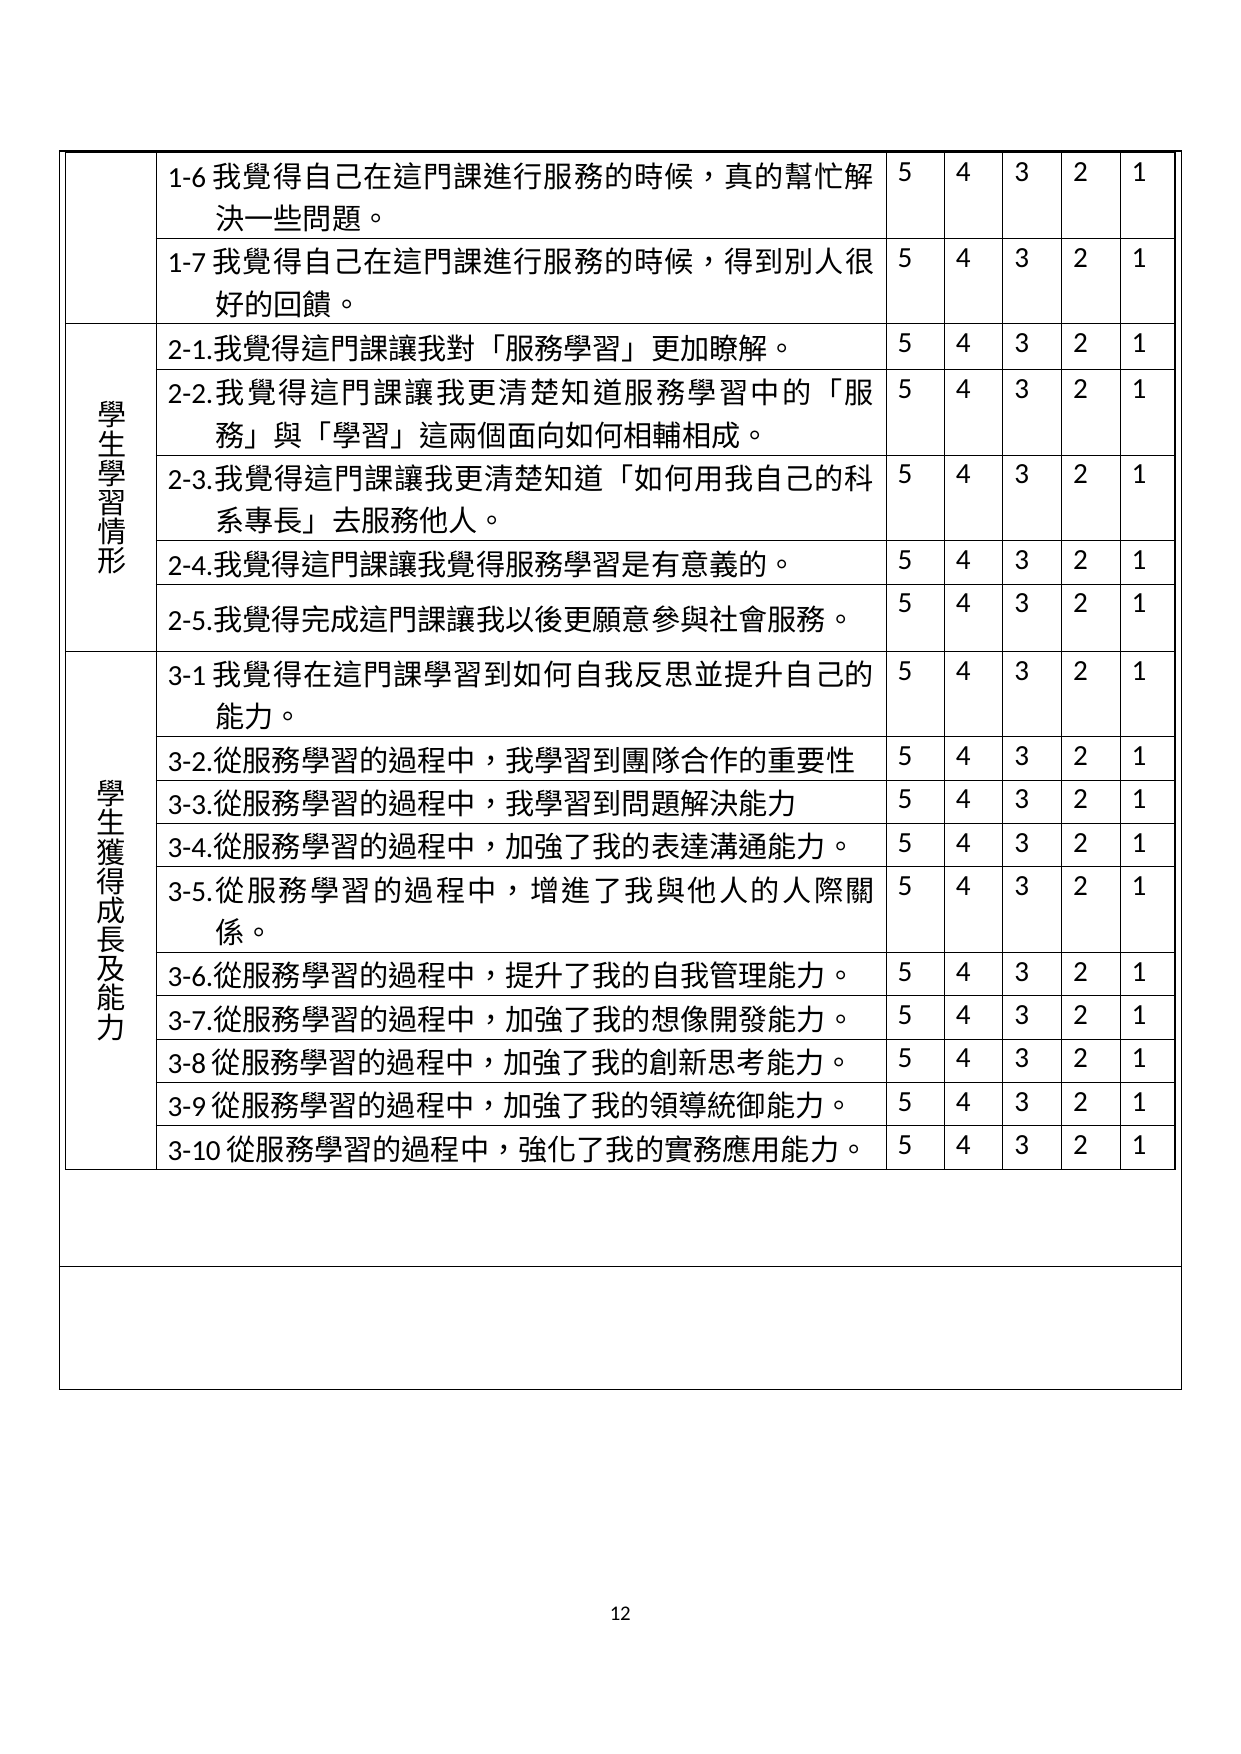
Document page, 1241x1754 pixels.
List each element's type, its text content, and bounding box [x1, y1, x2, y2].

table_cell 1 [1121, 1083, 1174, 1125]
table_cell 4 [945, 824, 1002, 866]
table_cell 3 [1003, 652, 1061, 736]
table_cell 3-3.從服務學習的過程中，我學習到問題解決能力 [157, 781, 886, 823]
table_cell 4 [945, 867, 1002, 952]
table_cell 1 [1121, 370, 1174, 454]
table_cell 2 [1062, 585, 1120, 651]
table_cell 5 [887, 456, 944, 540]
table_cell 3 [1003, 953, 1061, 995]
table_header [60, 1267, 1181, 1389]
table_cell 2 [1062, 456, 1120, 540]
table_cell 3-5.從服務學習的過程中，增進了我與他人的人際關係。 [157, 867, 886, 952]
table_cell 4 [945, 1126, 1002, 1168]
table_cell 3-4.從服務學習的過程中，加強了我的表達溝通能力。 [157, 824, 886, 866]
table_cell 3 [1003, 1126, 1061, 1168]
table_cell 2 [1062, 867, 1120, 952]
table_cell 學生獲得成長及能力 [66, 652, 156, 1168]
table_cell 2 [1062, 781, 1120, 823]
table_cell 4 [945, 370, 1002, 454]
table_cell 1 [1121, 239, 1174, 323]
table_cell 2-1.我覺得這門課讓我對「服務學習」更加瞭解。 [157, 324, 886, 369]
table_cell 2 [1062, 1040, 1120, 1082]
table_cell 1-7我覺得自己在這門課進行服務的時候，得到別人很好的回饋。 [157, 239, 886, 323]
table_cell 2 [1062, 824, 1120, 866]
table_cell 4 [945, 953, 1002, 995]
table_cell 5 [887, 824, 944, 866]
table_cell 3 [1003, 585, 1061, 651]
table_cell 2 [1062, 370, 1120, 454]
table_cell 2 [1062, 1126, 1120, 1168]
table_cell 3 [1003, 824, 1061, 866]
table_cell 2 [1062, 541, 1120, 583]
table_cell 3 [1003, 239, 1061, 323]
table_cell 1 [1121, 456, 1174, 540]
table_cell 5 [887, 781, 944, 823]
table_cell 4 [945, 996, 1002, 1038]
table_cell 1 [1121, 737, 1174, 779]
table_cell 1 [1121, 324, 1174, 369]
table_cell 1 [1121, 541, 1174, 583]
table_cell 1 [1121, 652, 1174, 736]
table_cell 3-8從服務學習的過程中，加強了我的創新思考能力。 [157, 1040, 886, 1082]
table_cell 2-5.我覺得完成這門課讓我以後更願意參與社會服務。 [157, 585, 886, 651]
table_cell 3-6.從服務學習的過程中，提升了我的自我管理能力。 [157, 953, 886, 995]
table_cell 3 [1003, 153, 1061, 238]
table_cell 4 [945, 239, 1002, 323]
table_cell 3 [1003, 324, 1061, 369]
table_cell 3-7.從服務學習的過程中，加強了我的想像開發能力。 [157, 996, 886, 1038]
table_cell 4 [945, 652, 1002, 736]
table_cell 2-3.我覺得這門課讓我更清楚知道「如何用我自己的科系專長」去服務他人。 [157, 456, 886, 540]
table_cell 5 [887, 585, 944, 651]
table_cell 4 [945, 541, 1002, 583]
table_cell 1 [1121, 781, 1174, 823]
table_cell 1 [1121, 953, 1174, 995]
table_cell 4 [945, 1040, 1002, 1082]
table_cell 5 [887, 1126, 944, 1168]
table_cell 5 [887, 153, 944, 238]
table_cell 1 [1121, 1040, 1174, 1082]
table_cell 1 [1121, 153, 1174, 238]
table_cell 3 [1003, 996, 1061, 1038]
table_cell 2 [1062, 324, 1120, 369]
table_cell 3 [1003, 781, 1061, 823]
table_cell 5 [887, 737, 944, 779]
table_cell 4 [945, 1083, 1002, 1125]
table_cell 5 [887, 239, 944, 323]
table_cell 4 [945, 456, 1002, 540]
table_cell 4 [945, 737, 1002, 779]
table_cell 2 [1062, 996, 1120, 1038]
table_cell 3 [1003, 541, 1061, 583]
table_cell 5 [887, 1083, 944, 1125]
table_cell 1 [1121, 996, 1174, 1038]
table_cell 1 [1121, 585, 1174, 651]
table_cell 3 [1003, 1083, 1061, 1125]
table_cell 3-10從服務學習的過程中，強化了我的實務應用能力。 [157, 1126, 886, 1168]
table_cell 5 [887, 541, 944, 583]
table_cell 3 [1003, 1040, 1061, 1082]
table_cell 2 [1062, 239, 1120, 323]
table_cell 1-6我覺得自己在這門課進行服務的時候，真的幫忙解決一些問題。 [157, 153, 886, 238]
table_cell 3 [1003, 867, 1061, 952]
table_cell 2 [1062, 1083, 1120, 1125]
table_cell 2-2.我覺得這門課讓我更清楚知道服務學習中的「服務」與「學習」這兩個面向如何相輔相成。 [157, 370, 886, 454]
table_cell 5 [887, 867, 944, 952]
table_cell 3-2.從服務學習的過程中，我學習到團隊合作的重要性 [157, 737, 886, 779]
table_cell 3 [1003, 737, 1061, 779]
table_cell 3-9從服務學習的過程中，加強了我的領導統御能力。 [157, 1083, 886, 1125]
table_cell 2 [1062, 737, 1120, 779]
table_cell 5 [887, 324, 944, 369]
table_cell 4 [945, 324, 1002, 369]
table_cell 2 [1062, 652, 1120, 736]
table_cell 2-4.我覺得這門課讓我覺得服務學習是有意義的。 [157, 541, 886, 583]
table_cell 1 [1121, 867, 1174, 952]
table_cell 2 [1062, 953, 1120, 995]
table_cell [60, 152, 1181, 1266]
table_cell 5 [887, 652, 944, 736]
table_cell [66, 153, 156, 323]
table_cell 4 [945, 153, 1002, 238]
table_cell 5 [887, 370, 944, 454]
table_cell 4 [945, 781, 1002, 823]
table_cell 4 [945, 585, 1002, 651]
table_cell 3 [1003, 370, 1061, 454]
table_cell 5 [887, 1040, 944, 1082]
table_cell 3-1我覺得在這門課學習到如何自我反思並提升自己的能力。 [157, 652, 886, 736]
table_cell 2 [1062, 153, 1120, 238]
table_cell 學生學習情形 [66, 324, 156, 651]
table_cell 1 [1121, 824, 1174, 866]
table_cell 5 [887, 953, 944, 995]
table_cell 1 [1121, 1126, 1174, 1168]
table_cell 3 [1003, 456, 1061, 540]
table_cell 5 [887, 996, 944, 1038]
